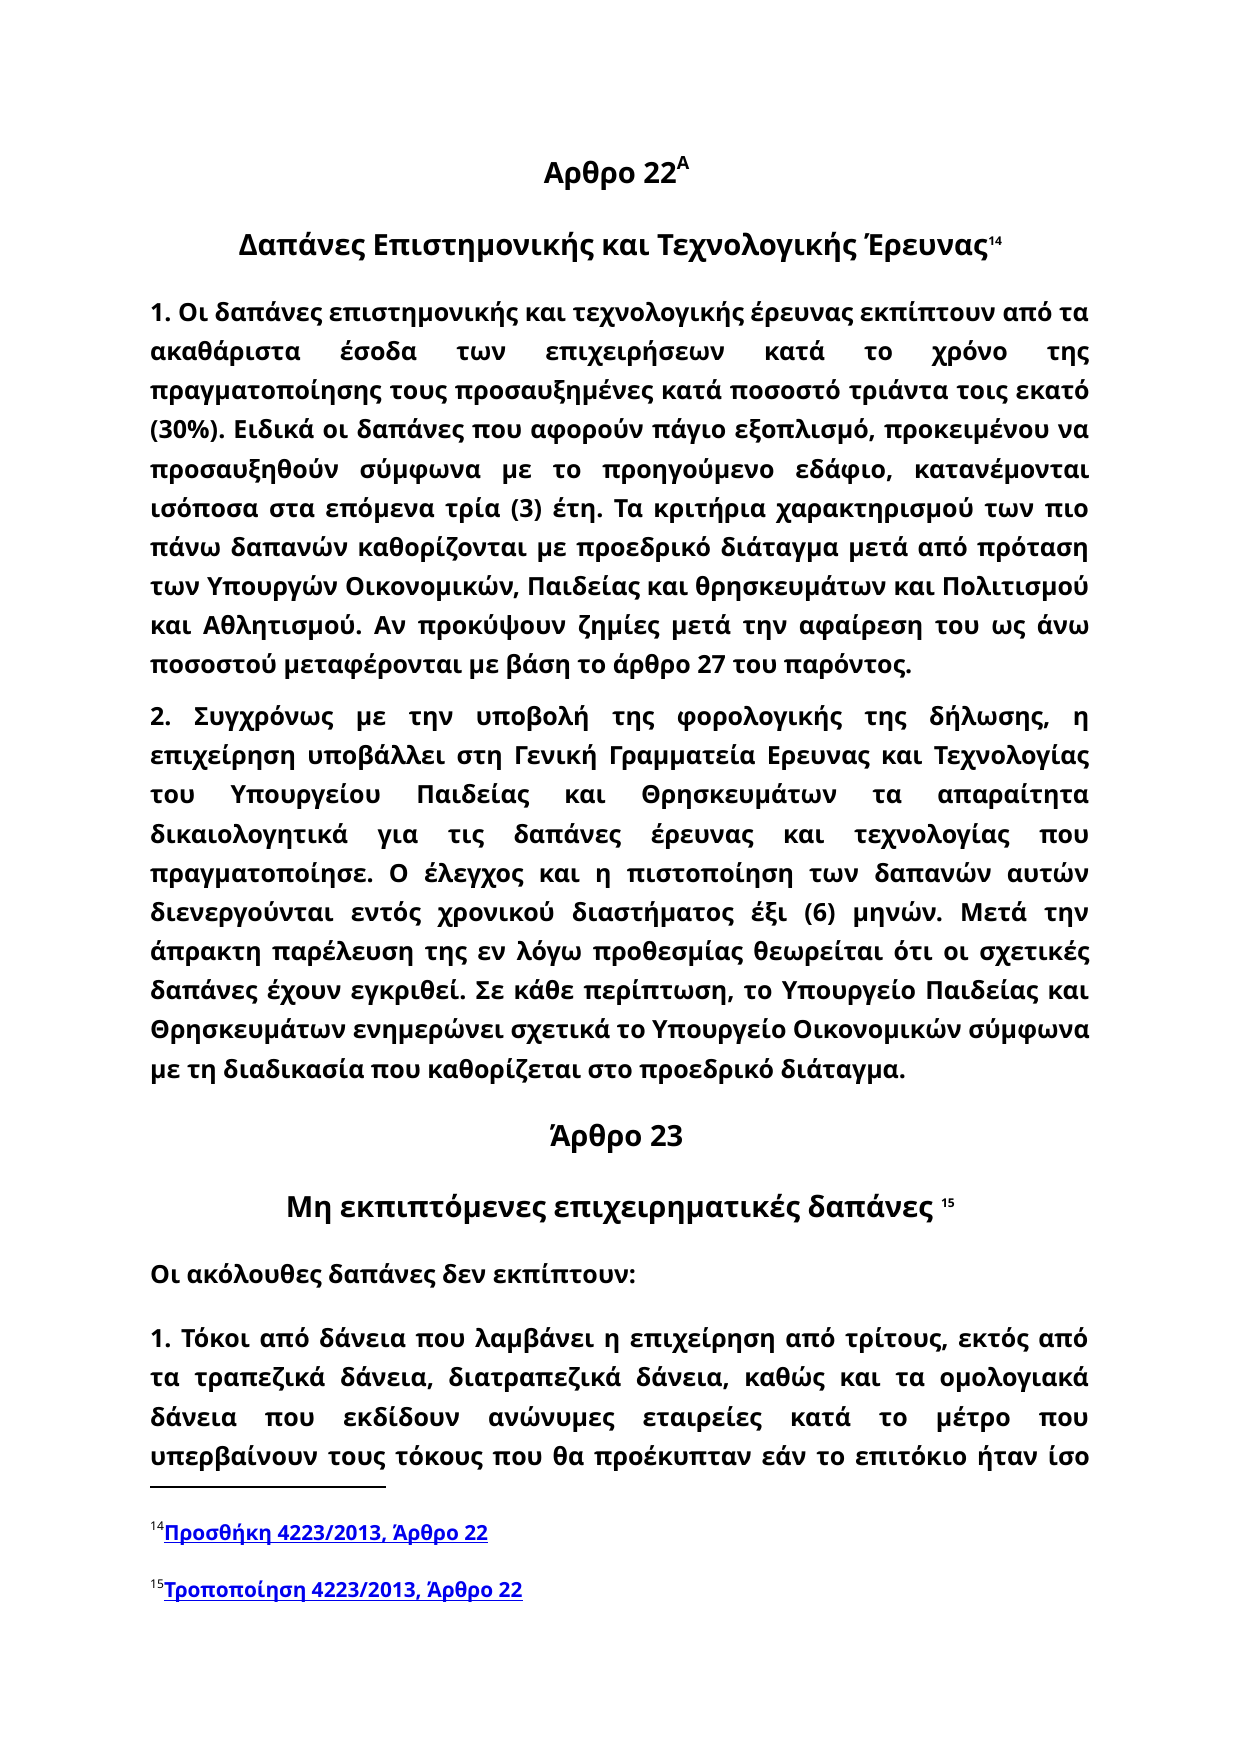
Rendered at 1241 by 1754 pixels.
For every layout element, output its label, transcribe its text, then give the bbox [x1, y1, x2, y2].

text 2. Συγχρόνως με την υποβολή της φορολογικής της δήλωσης, η επιχείρηση υποβάλλει στη Γενική Γραμματεία Ερευνας και Τεχνολογίας του Υπουργείου Παιδείας και Θρησκευμάτων τα απαραίτητα δικαιολογητικά για τις δαπάνες έρευνας και τεχνολογίας που πραγματοποίησε. Ο έλεγχος και η πιστοποίηση των δαπανών αυτών διενεργούνται εντός χρονικού διαστήματος έξι (6) μηνών. Μετά την άπρακτη παρέλευση της εν λόγω προθεσμίας θεωρείται ότι οι σχετικές δαπάνες έχουν εγκριθεί. Σε κάθε περίπτωση, το Υπουργείο Παιδείας και Θρησκευμάτων ενημερώνει σχετικά το Υπουργείο Οικονομικών σύμφωνα με τη διαδικασία που καθορίζεται στο προεδρικό διάταγμα. [150, 699, 1090, 1085]
text 1. Οι δαπάνες επιστημονικής και τεχνολογικής έρευνας εκπίπτουν από τα ακαθάριστα έσοδα των επιχειρήσεων κατά το χρόνο της πραγματοποίησης τους προσαυξημένες κατά ποσοστό τριάντα τοις εκατό (30%). Ειδικά οι δαπάνες που αφορούν πάγιο εξοπλισμό, προκειμένου να προσαυξηθούν σύμφωνα με το προηγούμενο εδάφιο, κατανέμονται ισόποσα στα επόμενα τρία (3) έτη. Τα κριτήρια χαρακτηρισμού των πιο πάνω δαπανών καθορίζονται με προεδρικό διάταγμα μετά από πρόταση των Υπουργών Οικονομικών, Παιδείας και θρησκευμάτων και Πολιτισμού και Αθλητισμού. Αν προκύψουν ζημίες μετά την αφαίρεση του ως άνω ποσοστού μεταφέρονται με βάση το άρθρο 27 του παρόντος. [150, 294, 1090, 681]
text Οι ακόλουθες δαπάνες δεν εκπίπτουν: [150, 1257, 1090, 1291]
text 1. Τόκοι από δάνεια που λαμβάνει η επιχείρηση από τρίτους, εκτός από τα τραπεζικά δάνεια, διατραπεζικά δάνεια, καθώς και τα ομολογιακά δάνεια που εκδίδουν ανώνυμες εταιρείες κατά το μέτρο που υπερβαίνουν τους τόκους που θα προέκυπταν εάν το επιτόκιο ήταν ίσο [150, 1321, 1090, 1472]
subtitle Δαπάνες Επιστημονικής και Τεχνολογικής Έρευνας [150, 224, 1090, 264]
text Προσθήκη 4223/2013, Άρθρο 22 [150, 1518, 1090, 1546]
subtitle Μη εκπιπτόμενες επιχειρηματικές δαπάνες [150, 1186, 1090, 1226]
subtitle Αρθρο 22Α [150, 150, 1090, 193]
text Τροποποίηση 4223/2013, Άρθρο 22 [150, 1576, 1090, 1604]
subtitle Άρθρο 23 [150, 1115, 1090, 1155]
